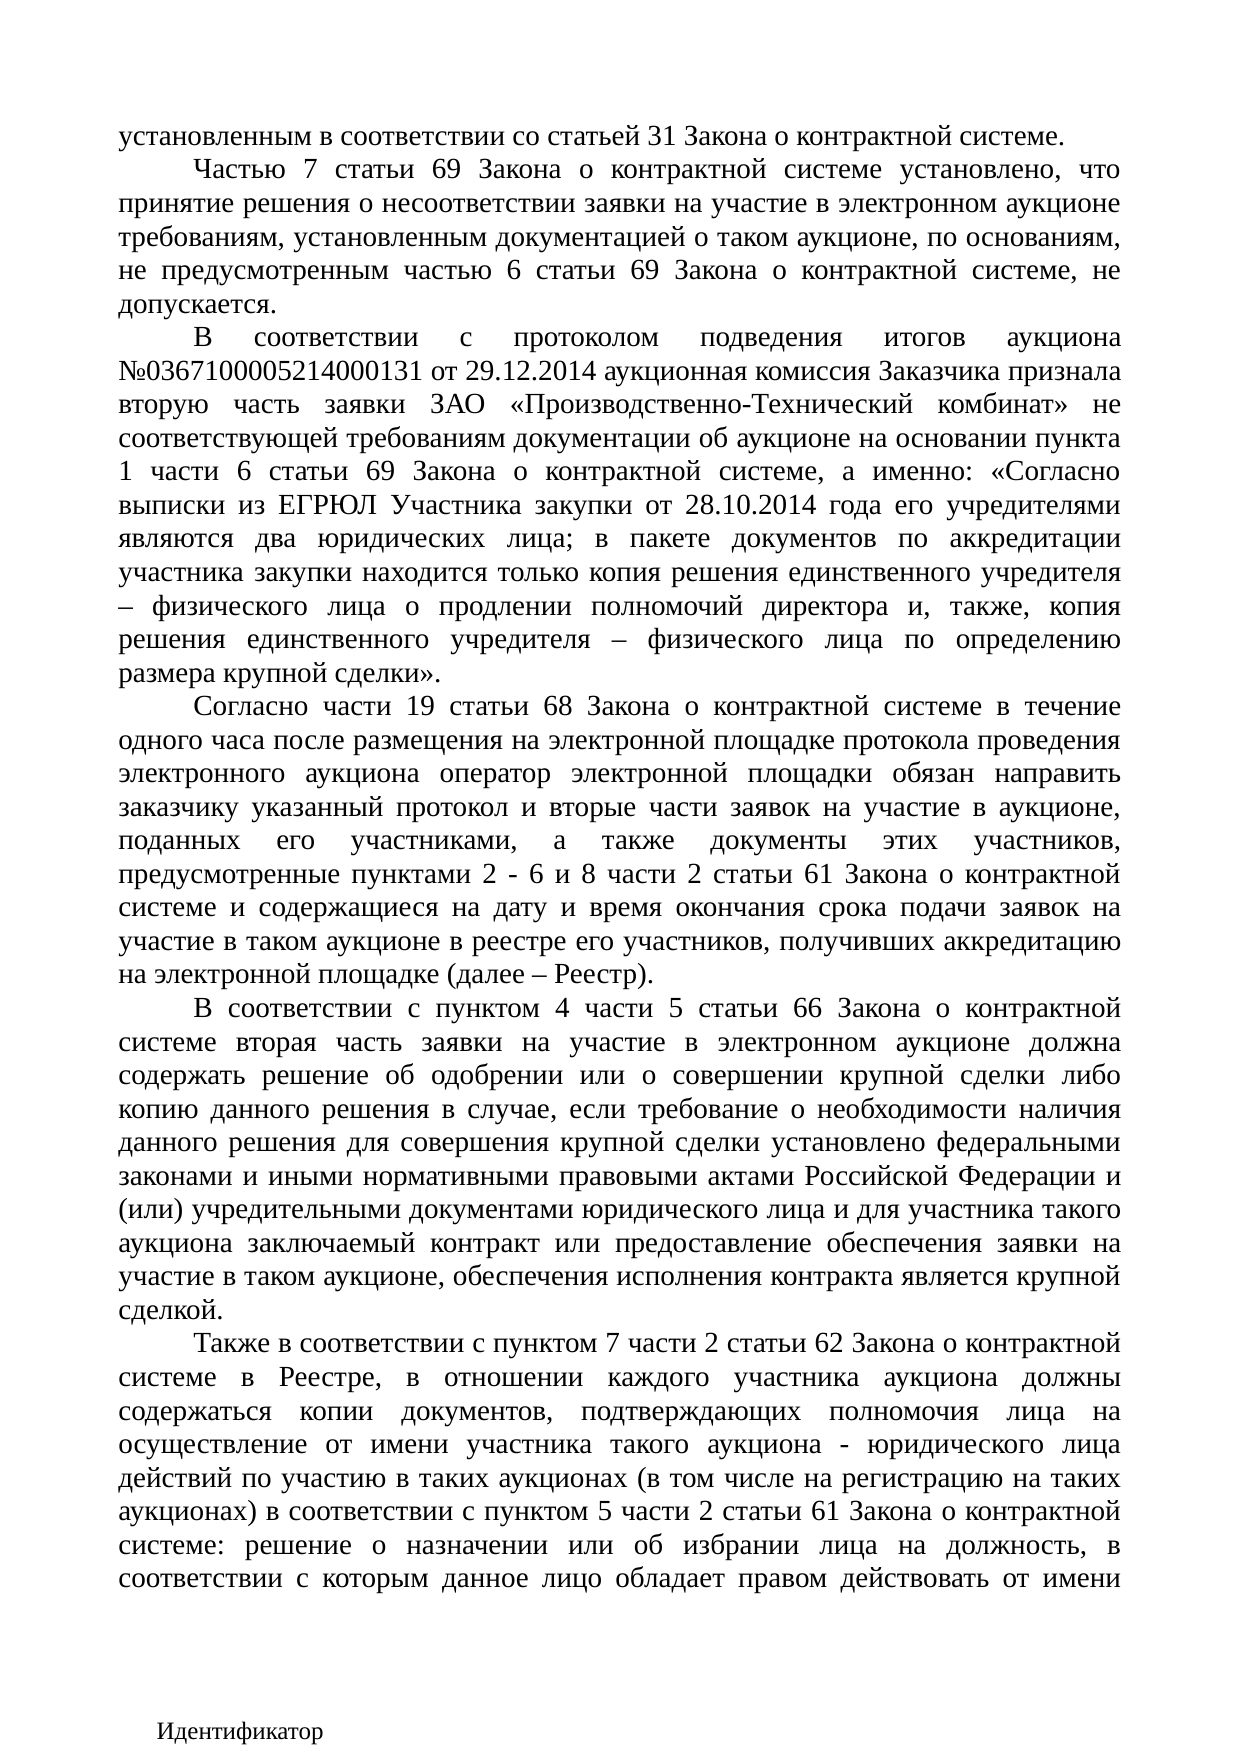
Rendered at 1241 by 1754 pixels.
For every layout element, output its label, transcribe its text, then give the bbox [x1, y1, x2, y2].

text В соответствии с пунктом 4 части 5 статьи 66 Закона о контрактной системе вторая часть заявки на участие в электронном аукционе должна содержать решение об одобрении или о совершении крупной сделки либо копию данного решения в случае, если требование о необходимости наличия данного решения для совершения крупной сделки установлено федеральными законами и иными нормативными правовыми актами Российской Федерации и (или) учредительными документами юридического лица и для участника такого аукциона заключаемый контракт или предоставление обеспечения заявки на участие в таком аукционе, обеспечения исполнения контракта является крупной сделкой. [118, 990, 1122, 1326]
text Также в соответствии с пунктом 7 части 2 статьи 62 Закона о контрактной системе в Реестре, в отношении каждого участника аукциона должны содержаться копии документов, подтверждающих полномочия лица на осуществление от имени участника такого аукциона - юридического лица действий по участию в таких аукционах (в том числе на регистрацию на таких аукционах) в соответствии с пунктом 5 части 2 статьи 61 Закона о контрактной системе: решение о назначении или об избрании лица на должность, в соответствии с которым данное лицо обладает правом действовать от имени [118, 1326, 1122, 1594]
text В соответствии с протоколом подведения итогов аукциона №0367100005214000131 от 29.12.2014 аукционная комиссия Заказчика признала вторую часть заявки ЗАО «Производственно-Технический комбинат» не соответствующей требованиям документации об аукционе на основании пункта 1 части 6 статьи 69 Закона о контрактной системе, а именно: «Согласно выписки из ЕГРЮЛ Участника закупки от 28.10.2014 года его учредителями являются два юридических лица; в пакете документов по аккредитации участника закупки находится только копия решения единственного учредителя – физического лица о продлении полномочий директора и, также, копия решения единственного учредителя – физического лица по определению размера крупной сделки». [118, 319, 1122, 688]
text Согласно части 19 статьи 68 Закона о контрактной системе в течение одного часа после размещения на электронной площадке протокола проведения электронного аукциона оператор электронной площадки обязан направить заказчику указанный протокол и вторые части заявок на участие в аукционе, поданных его участниками, а также документы этих участников, предусмотренные пунктами 2 - 6 и 8 части 2 статьи 61 Закона о контрактной системе и содержащиеся на дату и время окончания срока подачи заявок на участие в таком аукционе в реестре его участников, получивших аккредитацию на электронной площадке (далее – Реестр). [118, 688, 1122, 990]
text Частью 7 статьи 69 Закона о контрактной системе установлено, что принятие решения о несоответствии заявки на участие в электронном аукционе требованиям, установленным документацией о таком аукционе, по основаниям, не предусмотренным частью 6 статьи 69 Закона о контрактной системе, не допускается. [118, 152, 1122, 319]
text установленным в соответствии со статьей 31 Закона о контрактной системе. [118, 118, 1122, 152]
